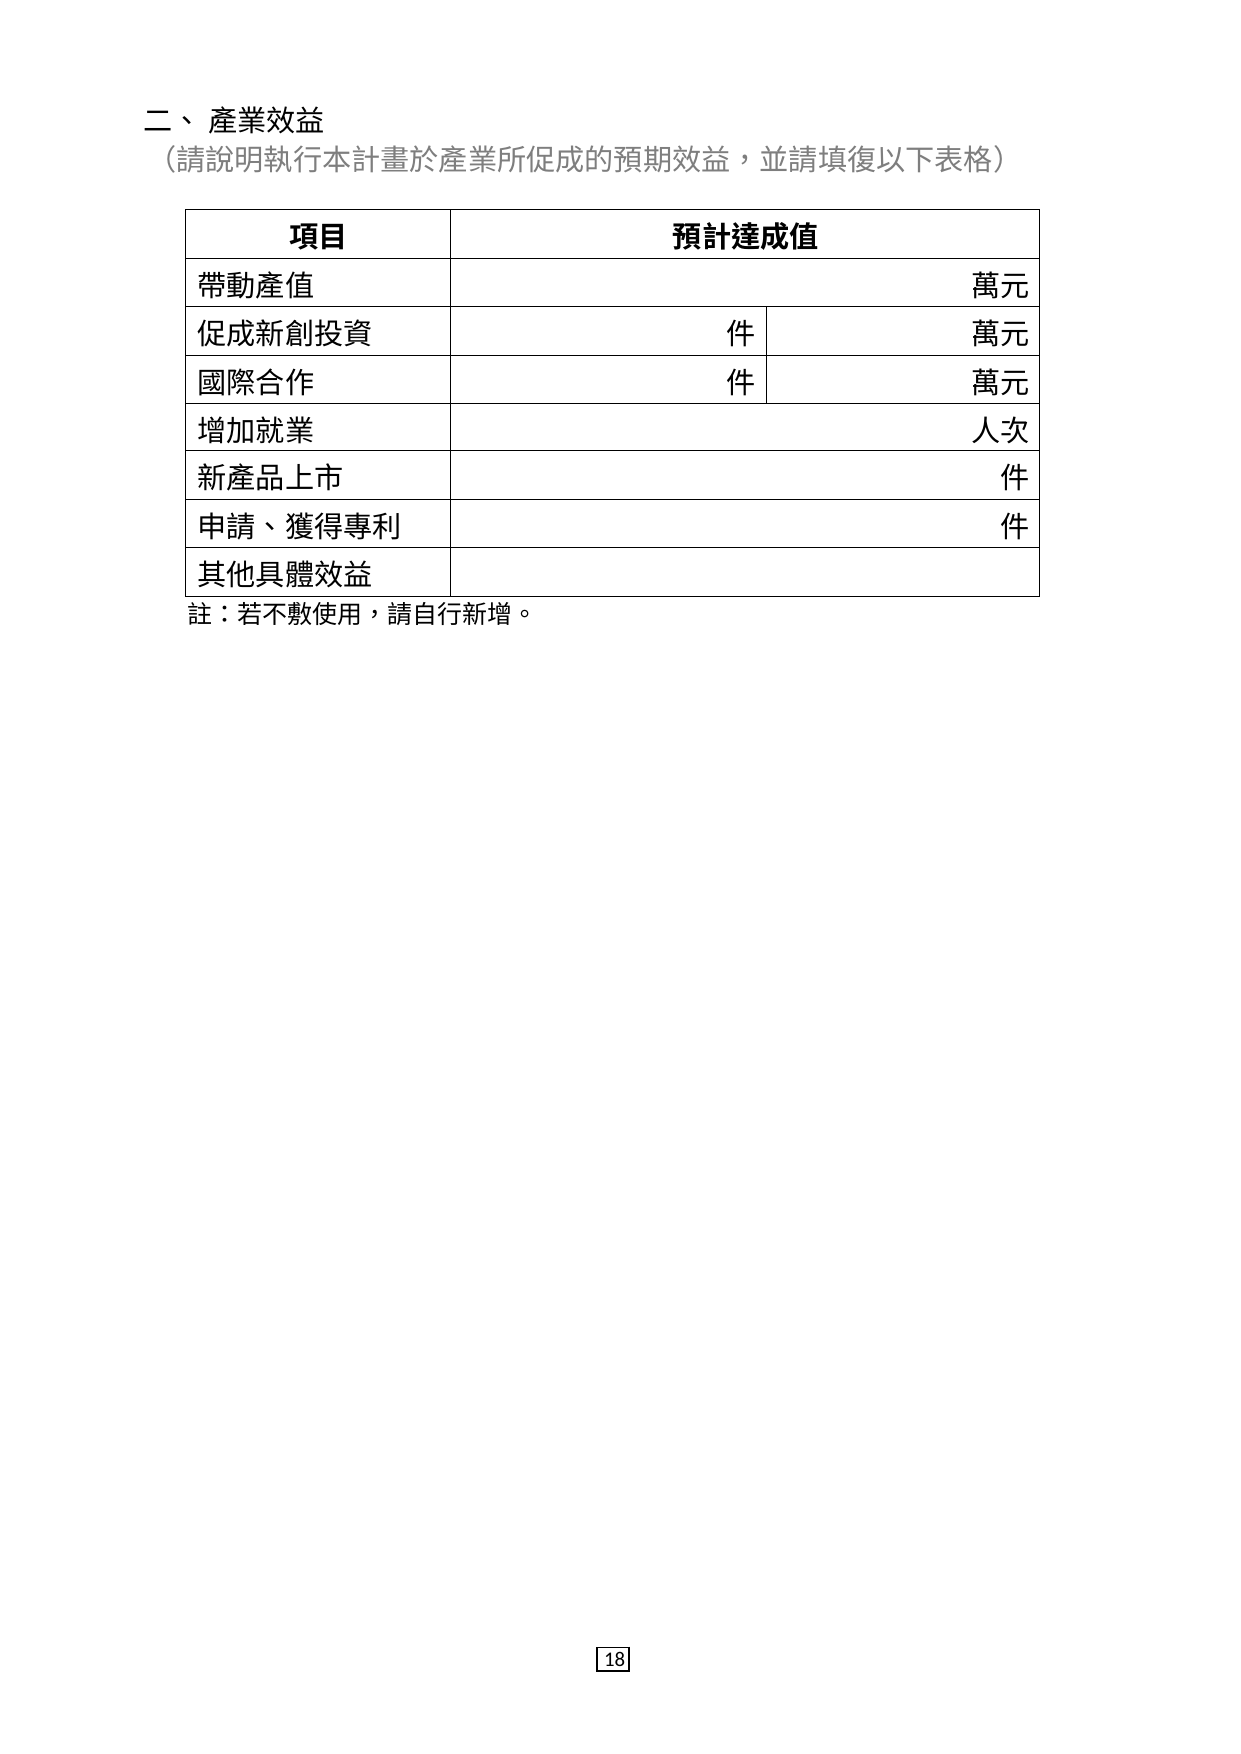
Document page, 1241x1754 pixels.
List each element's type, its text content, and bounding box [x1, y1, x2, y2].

table_cell 萬元 [767, 356, 1039, 403]
table_cell 萬元 [451, 259, 1039, 306]
table_cell 申請、獲得專利 [186, 500, 450, 547]
table_cell 促成新創投資 [186, 307, 450, 354]
table_cell 件 [451, 500, 1039, 547]
text 二、 產業效益 [143, 100, 1180, 139]
table_cell 件 [451, 307, 766, 354]
table_header 預計達成值 [451, 210, 1039, 258]
text （請說明執行本計畫於產業所促成的預期效益，並請填復以下表格） [147, 139, 1180, 179]
table_cell 帶動產值 [186, 259, 450, 306]
table_cell 新產品上市 [186, 451, 450, 499]
table_cell 萬元 [767, 307, 1039, 354]
table_cell 件 [451, 356, 766, 403]
table_cell 件 [451, 451, 1039, 499]
table_header 項目 [186, 210, 450, 258]
table_cell 其他具體效益 [186, 548, 450, 596]
table_cell 人次 [451, 404, 1039, 450]
table_cell 國際合作 [186, 356, 450, 403]
text 註：若不敷使用，請自行新增。 [187, 597, 1180, 630]
table_cell [451, 548, 1039, 596]
table_cell 增加就業 [186, 404, 450, 450]
